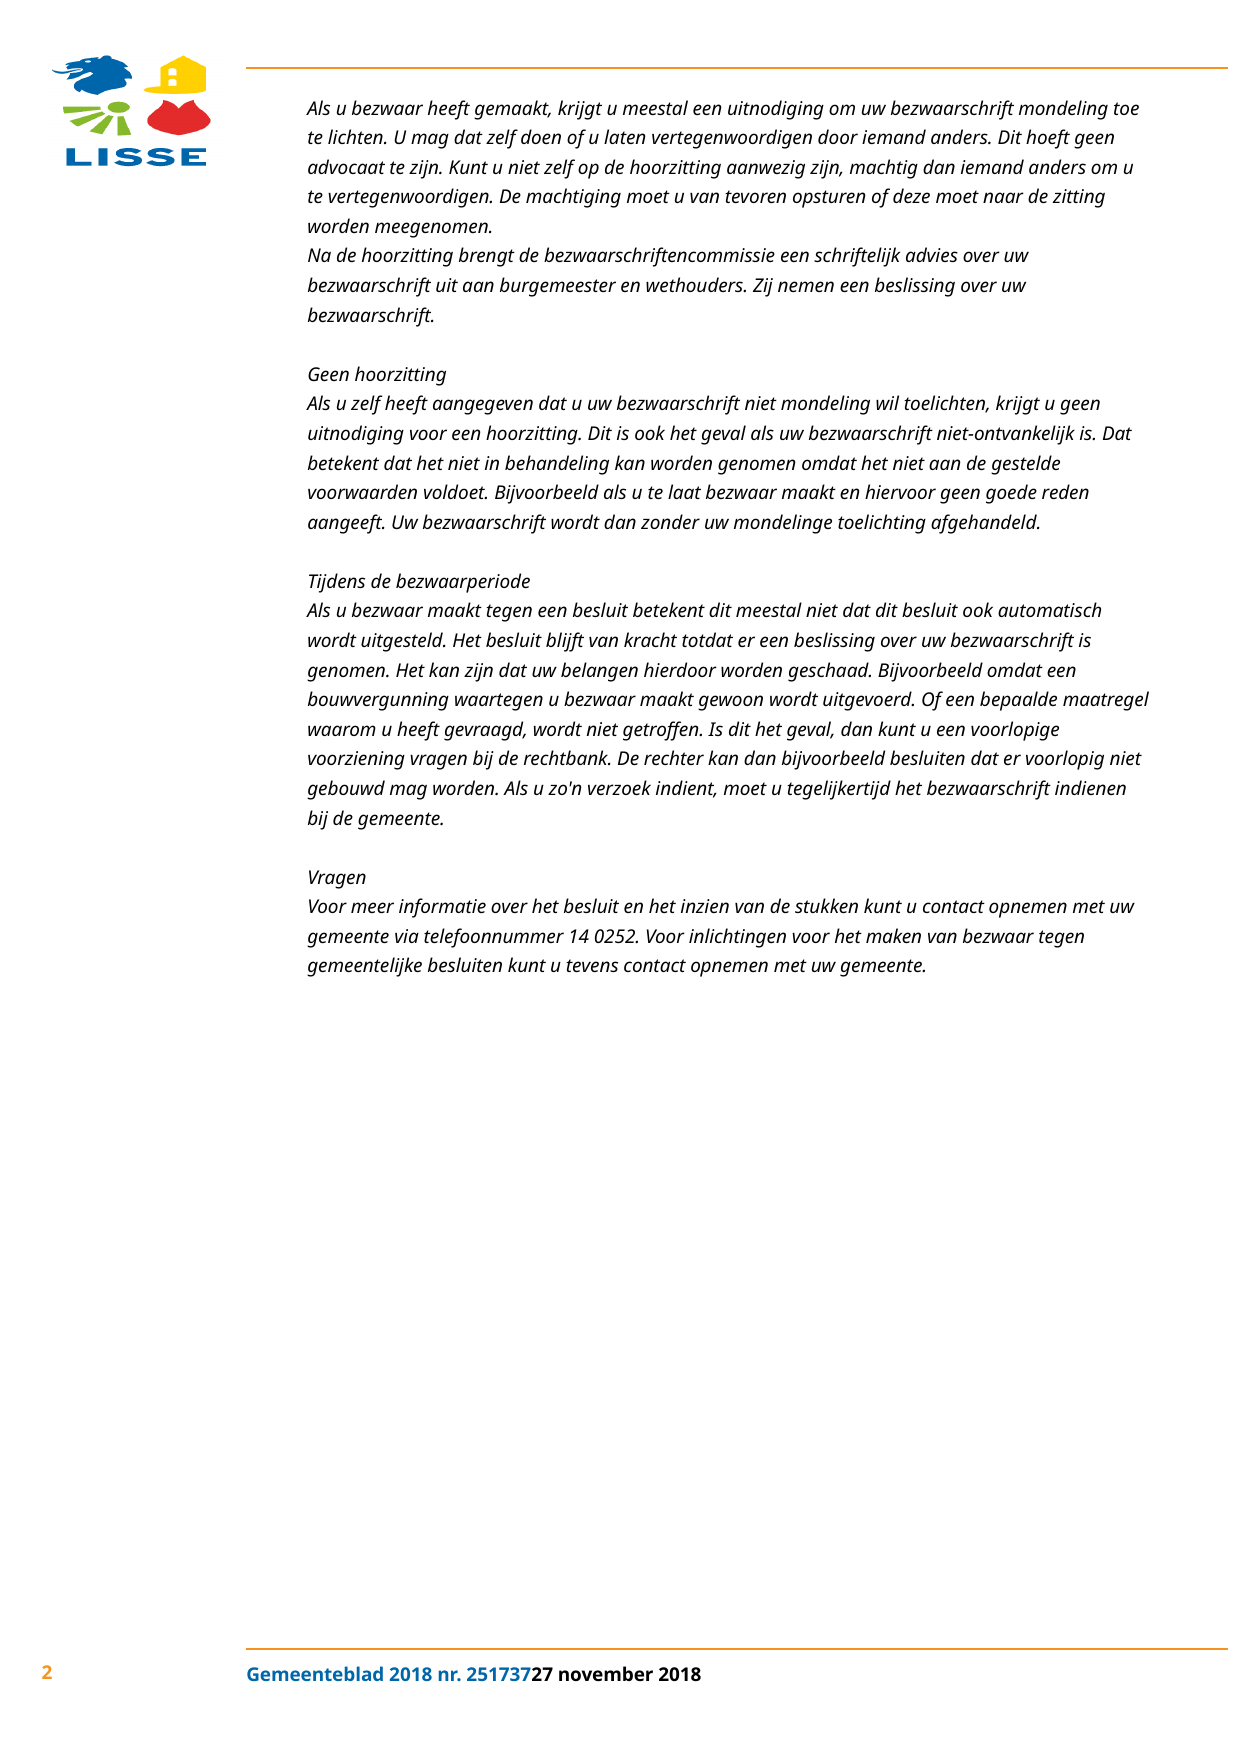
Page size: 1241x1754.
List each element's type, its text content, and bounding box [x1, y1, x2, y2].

list Als u bezwaar maakt tegen een besluit betekent dit meestal niet dat dit besluit ook automatisch wordt uitgesteld. Het besluit blijft van kracht totdat er een beslissing over uw bezwaarschrift is genomen. Het kan zijn dat uw belangen hierdoor worden geschaad. Bijvoorbeeld omdat een bouwvergunning waartegen u bezwaar maakt gewoon wordt uitgevoerd. Of een bepaalde maatregel waarom u heeft gevraagd, wordt niet getroffen. Is dit het geval, dan kunt u een voorlopige voorziening vragen bij de rechtbank. De rechter kan dan bijvoorbeeld besluiten dat er voorlopig niet gebouwd mag worden. Als u zo'n verzoek indient, moet u tegelijkertijd het bezwaarschrift indienen bij de gemeente. [248, 598, 1152, 831]
picture [41, 47, 231, 172]
list Vragen [248, 864, 1152, 890]
list Als u bezwaar heeft gemaakt, krijgt u meestal een uitnodiging om uw bezwaarschrift mondeling toe te lichten. U mag dat zelf doen of u laten vertegenwoordigen door iemand anders. Dit hoeft geen advocaat te zijn. Kunt u niet zelf op de hoorzitting aanwezig zijn, machtig dan iemand anders om u te vertegenwoordigen. De machtiging moet u van tevoren opsturen of deze moet naar de zitting worden meegenomen. [248, 95, 1152, 239]
list Als u zelf heeft aangegeven dat u uw bezwaarschrift niet mondeling wil toelichten, krijgt u geen uitnodiging voor een hoorzitting. Dit is ook het geval als uw bezwaarschrift niet-ontvankelijk is. Dat betekent dat het niet in behandeling kan worden genomen omdat het niet aan de gestelde voorwaarden voldoet. Bijvoorbeeld als u te laat bezwaar maakt en hiervoor geen goede reden aangeeft. Uw bezwaarschrift wordt dan zonder uw mondelinge toelichting afgehandeld. [248, 391, 1152, 535]
list Voor meer informatie over het besluit en het inzien van de stukken kunt u contact opnemen met uw gemeente via telefoonnummer 14 0252. Voor inlichtingen voor het maken van bezwaar tegen gemeentelijke besluiten kunt u tevens contact opnemen met uw gemeente. [248, 893, 1152, 978]
list Tijdens de bezwaarperiode [248, 568, 1152, 594]
list Geen hoorzitting [248, 361, 1152, 387]
list Na de hoorzitting brengt de bezwaarschriftencommissie een schriftelijk advies over uw bezwaarschrift uit aan burgemeester en wethouders. Zij nemen een beslissing over uw bezwaarschrift. [248, 243, 1152, 328]
